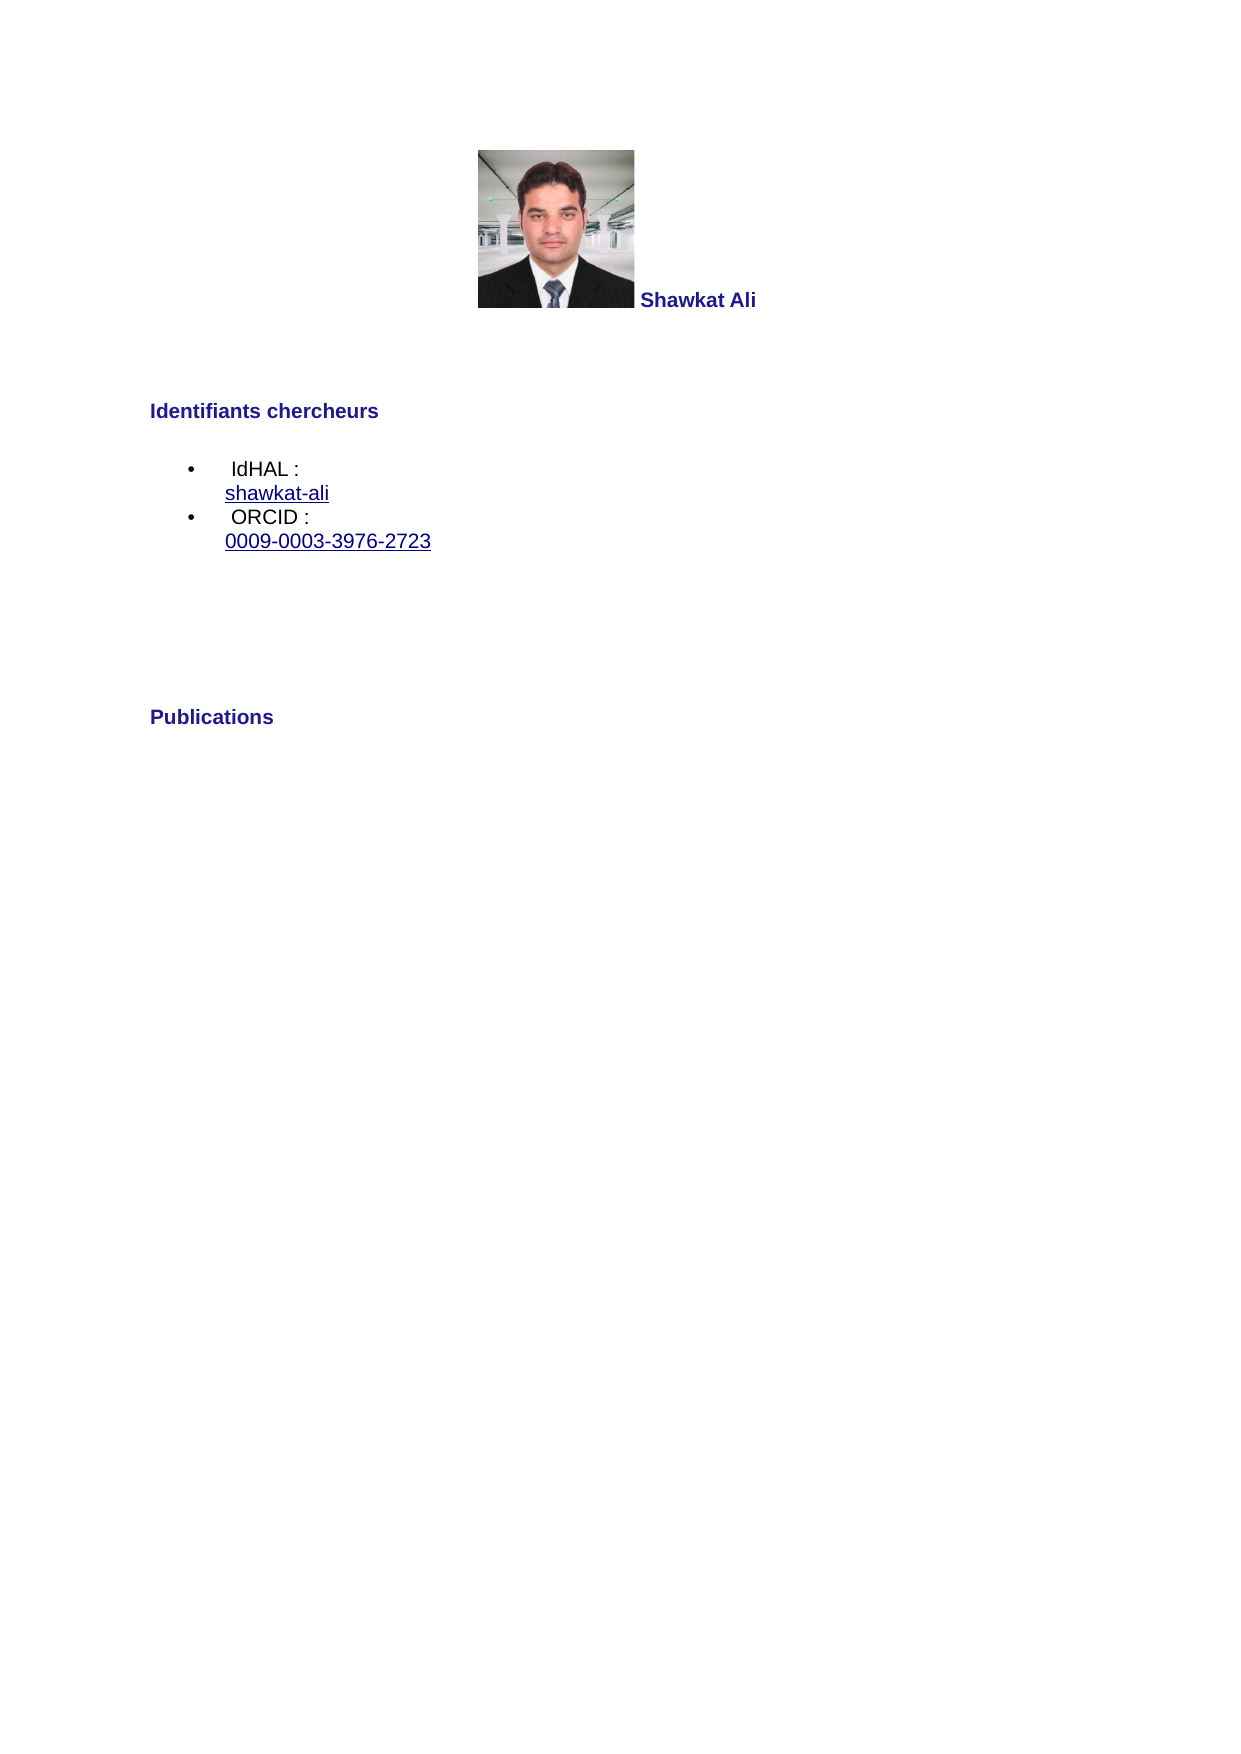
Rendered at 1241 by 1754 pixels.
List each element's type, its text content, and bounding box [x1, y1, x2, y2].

picture [478, 150, 635, 308]
subtitle Publications [150, 705, 1090, 729]
list 0009-0003-3976-2723 [187, 529, 1090, 553]
list shawkat-ali [187, 481, 1090, 505]
list ORCID : [187, 505, 1090, 529]
subtitle Shawkat Ali [150, 150, 1090, 312]
subtitle Identifiants chercheurs [150, 399, 1090, 423]
list IdHAL : [187, 457, 1090, 481]
